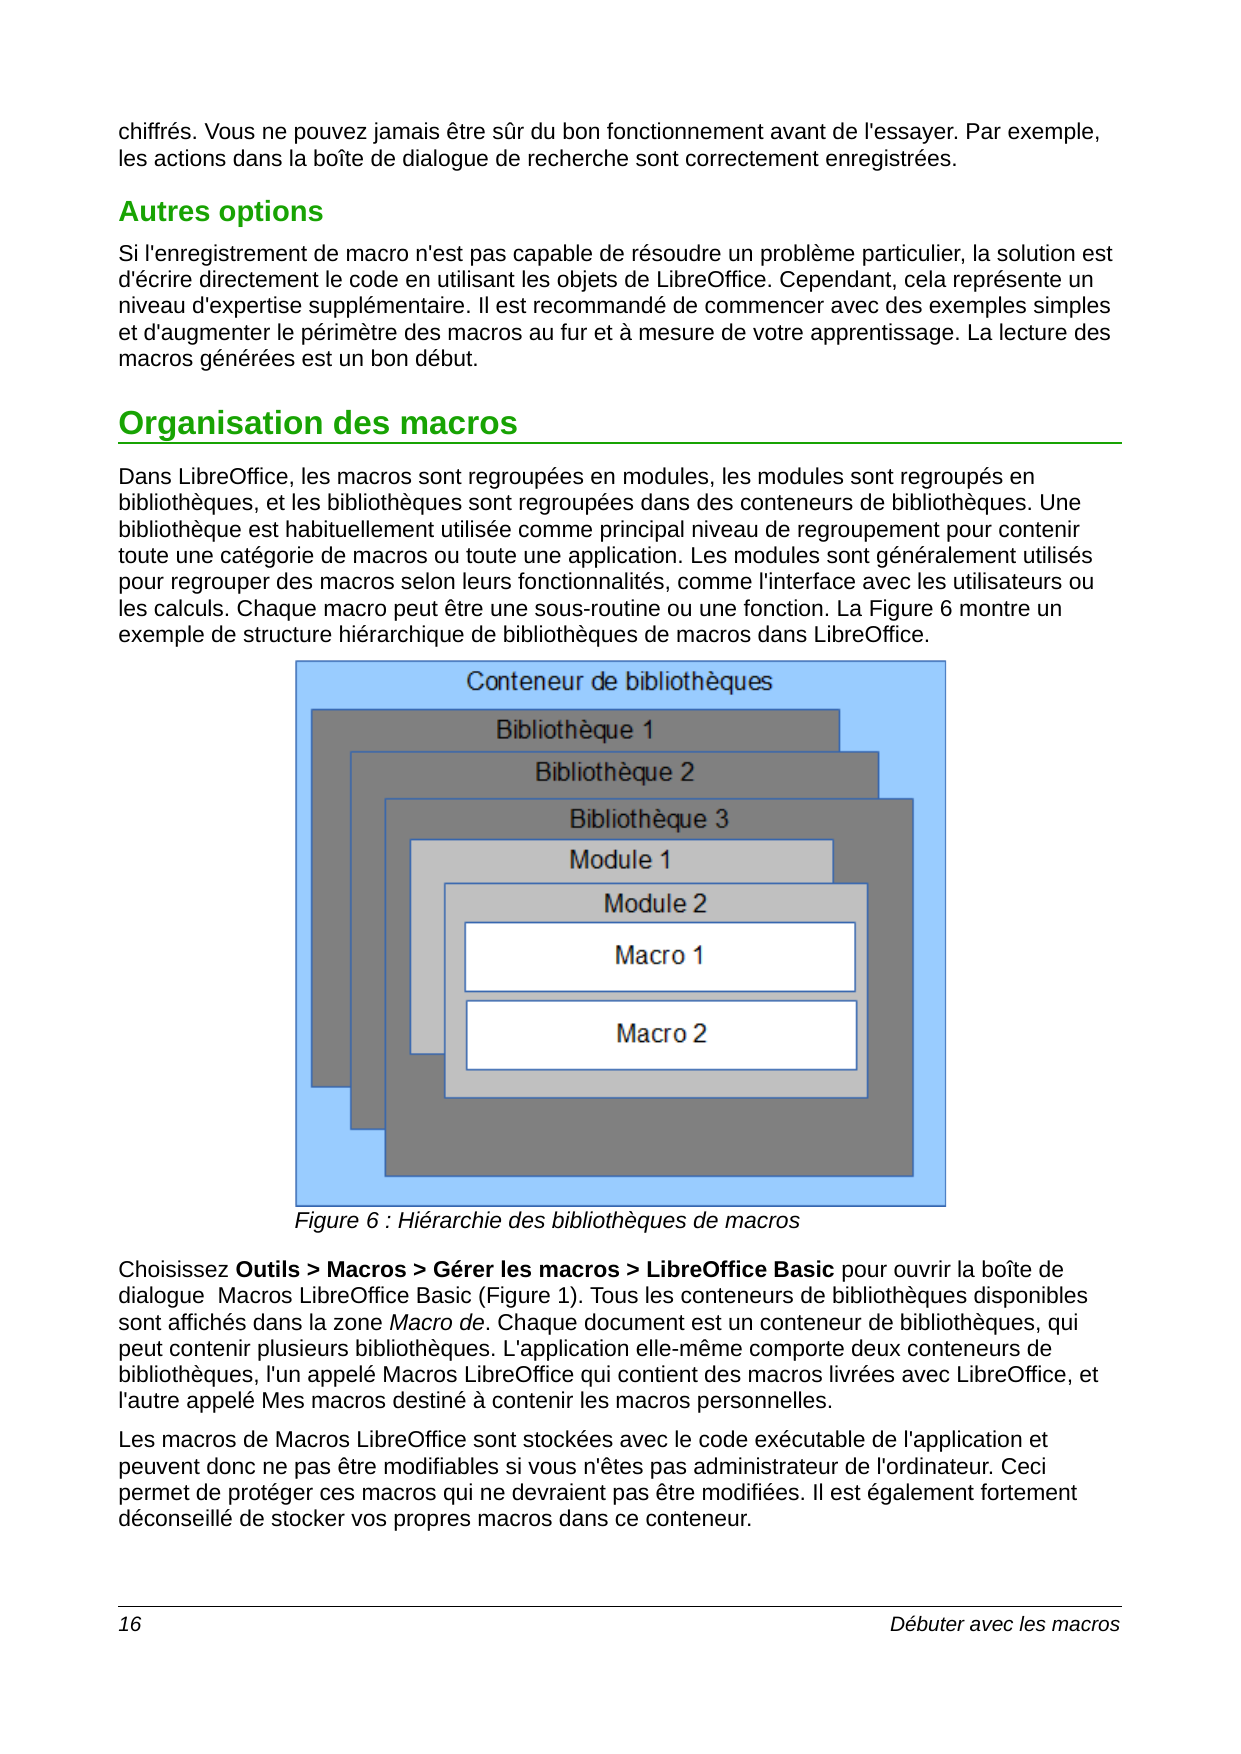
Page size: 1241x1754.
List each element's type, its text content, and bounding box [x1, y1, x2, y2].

picture [294, 660, 947, 1207]
subtitle Autres options [118, 194, 1122, 227]
text Les macros de Macros LibreOffice sont stockées avec le code exécutable de l'application et peuvent donc ne pas être modifiables si vous n'êtes pas administrateur de l'ordinateur. Ceci permet de protéger ces macros qui ne devraient pas être modifiées. Il est également fortement déconseillé de stocker vos propres macros dans ce conteneur. [118, 1426, 1122, 1532]
text Choisissez Outils > Macros > Gérer les macros > LibreOffice Basic pour ouvrir la boîte de dialogue Macros LibreOffice Basic (Figure 1). Tous les conteneurs de bibliothèques disponibles sont affichés dans la zone Macro de. Chaque document est un conteneur de bibliothèques, qui peut contenir plusieurs bibliothèques. L'application elle-même comporte deux conteneurs de bibliothèques, l'un appelé Macros LibreOffice qui contient des macros livrées avec LibreOffice, et l'autre appelé Mes macros destiné à contenir les macros personnelles. [118, 1256, 1122, 1414]
text Figure 6 : Hiérarchie des bibliothèques de macros [294, 1207, 946, 1233]
text chiffrés. Vous ne pouvez jamais être sûr du bon fonctionnement avant de l'essayer. Par exemple, les actions dans la boîte de dialogue de recherche sont correctement enregistrées. [118, 118, 1122, 171]
text Si l'enregistrement de macro n'est pas capable de résoudre un problème particulier, la solution est d'écrire directement le code en utilisant les objets de LibreOffice. Cependant, cela représente un niveau d'expertise supplémentaire. Il est recommandé de commencer avec des exemples simples et d'augmenter le périmètre des macros au fur et à mesure de votre apprentissage. La lecture des macros générées est un bon début. [118, 240, 1122, 372]
text Dans LibreOffice, les macros sont regroupées en modules, les modules sont regroupés en bibliothèques, et les bibliothèques sont regroupées dans des conteneurs de bibliothèques. Une bibliothèque est habituellement utilisée comme principal niveau de regroupement pour contenir toute une catégorie de macros ou toute une application. Les modules sont généralement utilisés pour regrouper des macros selon leurs fonctionnalités, comme l'interface avec les utilisateurs ou les calculs. Chaque macro peut être une sous-routine ou une fonction. La Figure 6 montre un exemple de structure hiérarchique de bibliothèques de macros dans LibreOffice. [118, 463, 1122, 647]
subtitle Organisation des macros [118, 403, 1122, 442]
